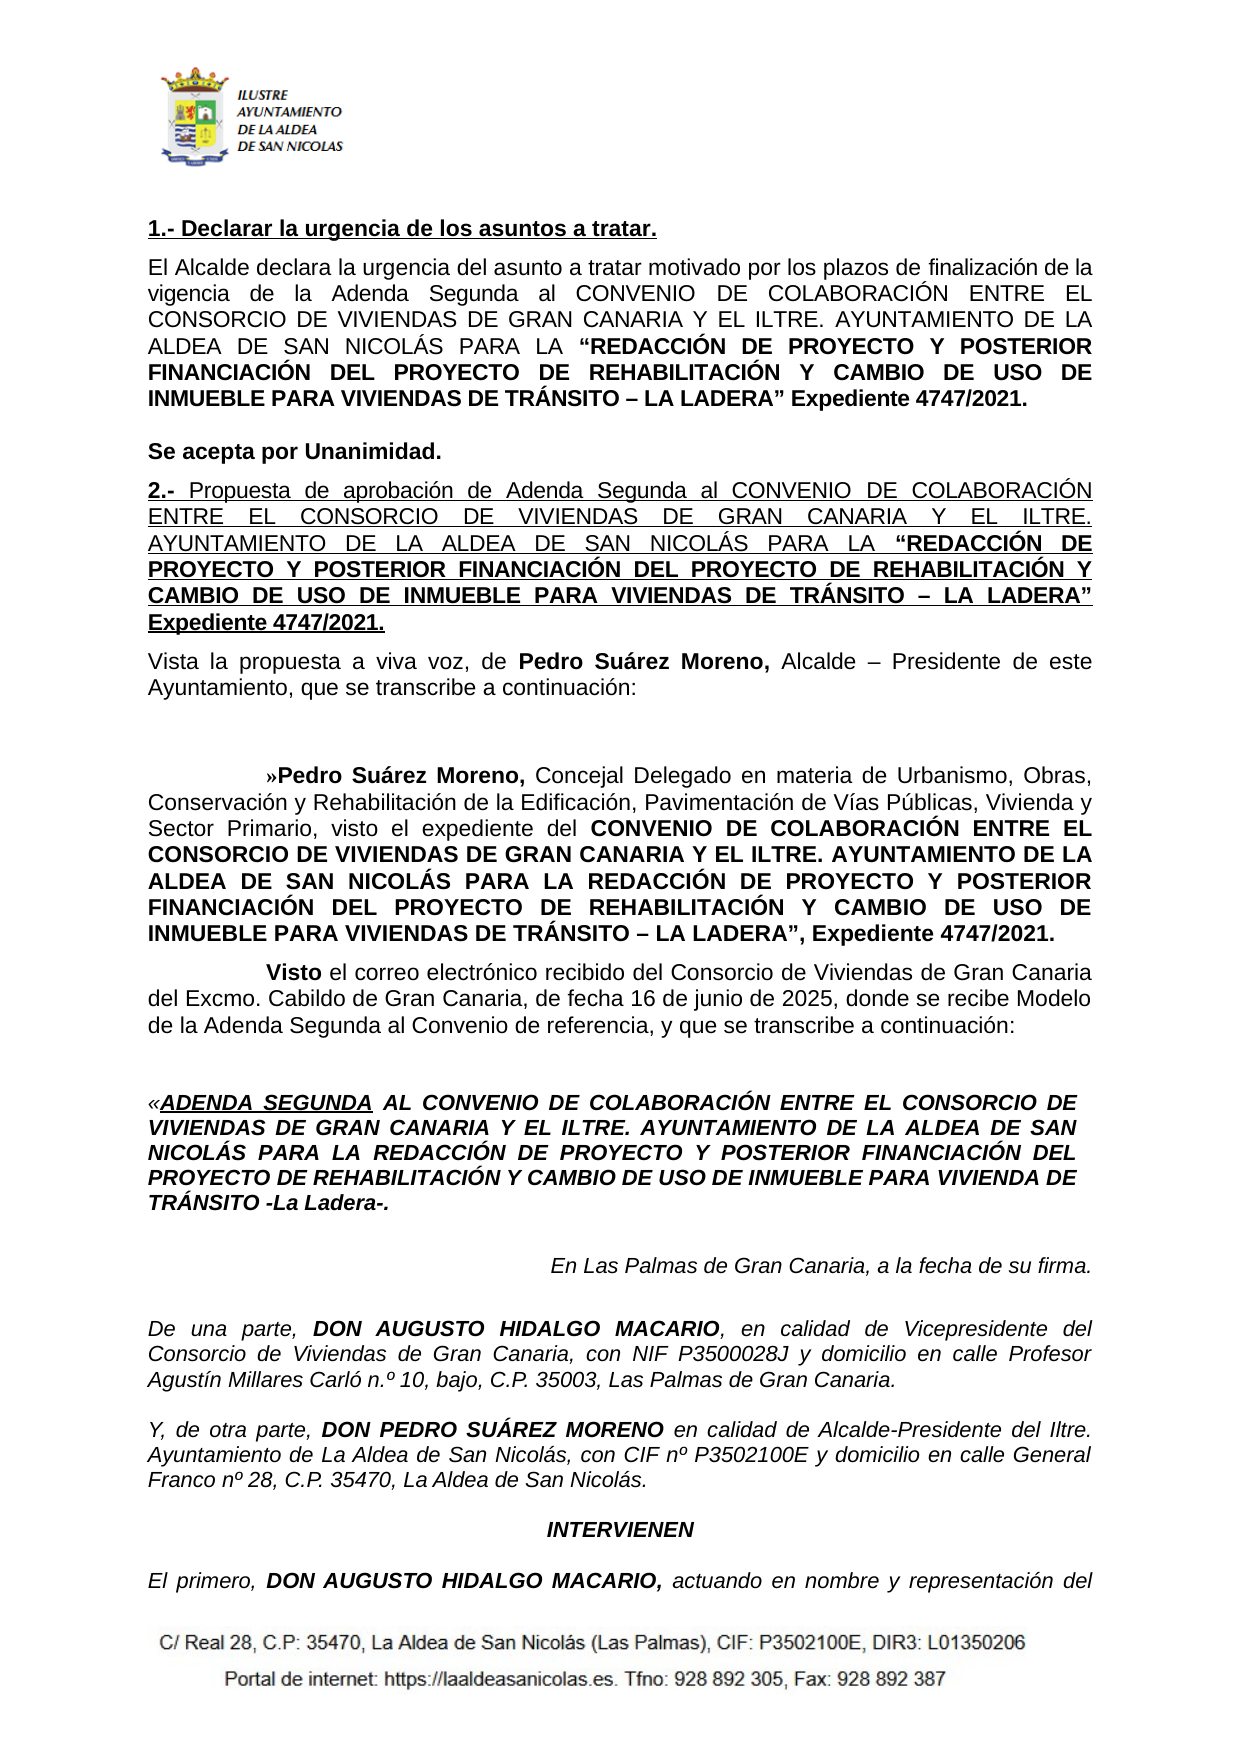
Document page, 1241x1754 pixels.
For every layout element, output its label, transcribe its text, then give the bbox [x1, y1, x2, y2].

text Y, de otra parte, DON PEDRO SUÁREZ MORENO en calidad de Alcalde-Presidente del Iltre. Ayuntamiento de La Aldea de San Nicolás, con CIF nº P3502100E y domicilio en calle General Franco nº 28, C.P. 35470, La Aldea de San Nicolás. [148, 1417, 1093, 1492]
text Expediente 4747/2021. [148, 606, 1093, 635]
text En Las Palmas de Gran Canaria, a la fecha de su firma. [148, 1253, 1093, 1278]
text 2.- Propuesta de aprobación de Adenda Segunda al CONVENIO DE COLABORACIÓN [148, 477, 1093, 500]
text 1.- Declarar la urgencia de los asuntos a tratar. [148, 215, 1093, 241]
text Vista la propuesta a viva voz, de Pedro Suárez Moreno, Alcalde – Presidente de este Ayuntamiento, que se transcribe a continuación: [148, 648, 1093, 700]
text Se acepta por Unanimidad. [148, 438, 1093, 464]
text INTERVIENEN [148, 1517, 1093, 1543]
picture [147, 59, 359, 174]
text El Alcalde declara la urgencia del asunto a tratar motivado por los plazos de finalización de la vigencia de la Adenda Segunda al CONVENIO DE COLABORACIÓN ENTRE EL CONSORCIO DE VIVIENDAS DE GRAN CANARIA Y EL ILTRE. AYUNTAMIENTO DE LA ALDEA DE SAN NICOLÁS PARA LA “REDACCIÓN DE PROYECTO Y POSTERIOR FINANCIACIÓN DEL PROYECTO DE REHABILITACIÓN Y CAMBIO DE USO DE INMUEBLE PARA VIVIENDAS DE TRÁNSITO – LA LADERA” Expediente 4747/2021. [148, 254, 1093, 412]
text El primero, DON AUGUSTO HIDALGO MACARIO, actuando en nombre y representación del [148, 1568, 1093, 1593]
text «ADENDA SEGUNDA AL CONVENIO DE COLABORACIÓN ENTRE EL CONSORCIO DE VIVIENDAS DE GRAN CANARIA Y EL ILTRE. AYUNTAMIENTO DE LA ALDEA DE SAN NICOLÁS PARA LA REDACCIÓN DE PROYECTO Y POSTERIOR FINANCIACIÓN DEL PROYECTO DE REHABILITACIÓN Y CAMBIO DE USO DE INMUEBLE PARA VIVIENDA DE TRÁNSITO -La Ladera-. [148, 1089, 1078, 1216]
text Visto el correo electrónico recibido del Consorcio de Viviendas de Gran Canaria del Excmo. Cabildo de Gran Canaria, de fecha 16 de junio de 2025, donde se recibe Modelo de la Adenda Segunda al Convenio de referencia, y que se transcribe a continuación: [148, 959, 1093, 1038]
text AYUNTAMIENTO DE LA ALDEA DE SAN NICOLÁS PARA LA “REDACCIÓN DE [148, 527, 1093, 553]
picture [148, 1626, 1033, 1695]
text PROYECTO Y POSTERIOR FINANCIACIÓN DEL PROYECTO DE REHABILITACIÓN Y CAMBIO DE USO DE INMUEBLE PARA VIVIENDAS DE TRÁNSITO – LA LADERA” [148, 554, 1093, 605]
text ENTRE EL CONSORCIO DE VIVIENDAS DE GRAN CANARIA Y EL ILTRE. [148, 501, 1093, 526]
text De una parte, DON AUGUSTO HIDALGO MACARIO, en calidad de Vicepresidente del Consorcio de Viviendas de Gran Canaria, con NIF P3500028J y domicilio en calle Profesor Agustín Millares Carló n.º 10, bajo, C.P. 35003, Las Palmas de Gran Canaria. [148, 1316, 1093, 1392]
text »Pedro Suárez Moreno, Concejal Delegado en materia de Urbanismo, Obras, Conservación y Rehabilitación de la Edificación, Pavimentación de Vías Públicas, Vivienda y Sector Primario, visto el expediente del CONVENIO DE COLABORACIÓN ENTRE EL CONSORCIO DE VIVIENDAS DE GRAN CANARIA Y EL ILTRE. AYUNTAMIENTO DE LA ALDEA DE SAN NICOLÁS PARA LA REDACCIÓN DE PROYECTO Y POSTERIOR FINANCIACIÓN DEL PROYECTO DE REHABILITACIÓN Y CAMBIO DE USO DE INMUEBLE PARA VIVIENDAS DE TRÁNSITO – LA LADERA”, Expediente 4747/2021. [148, 762, 1093, 947]
